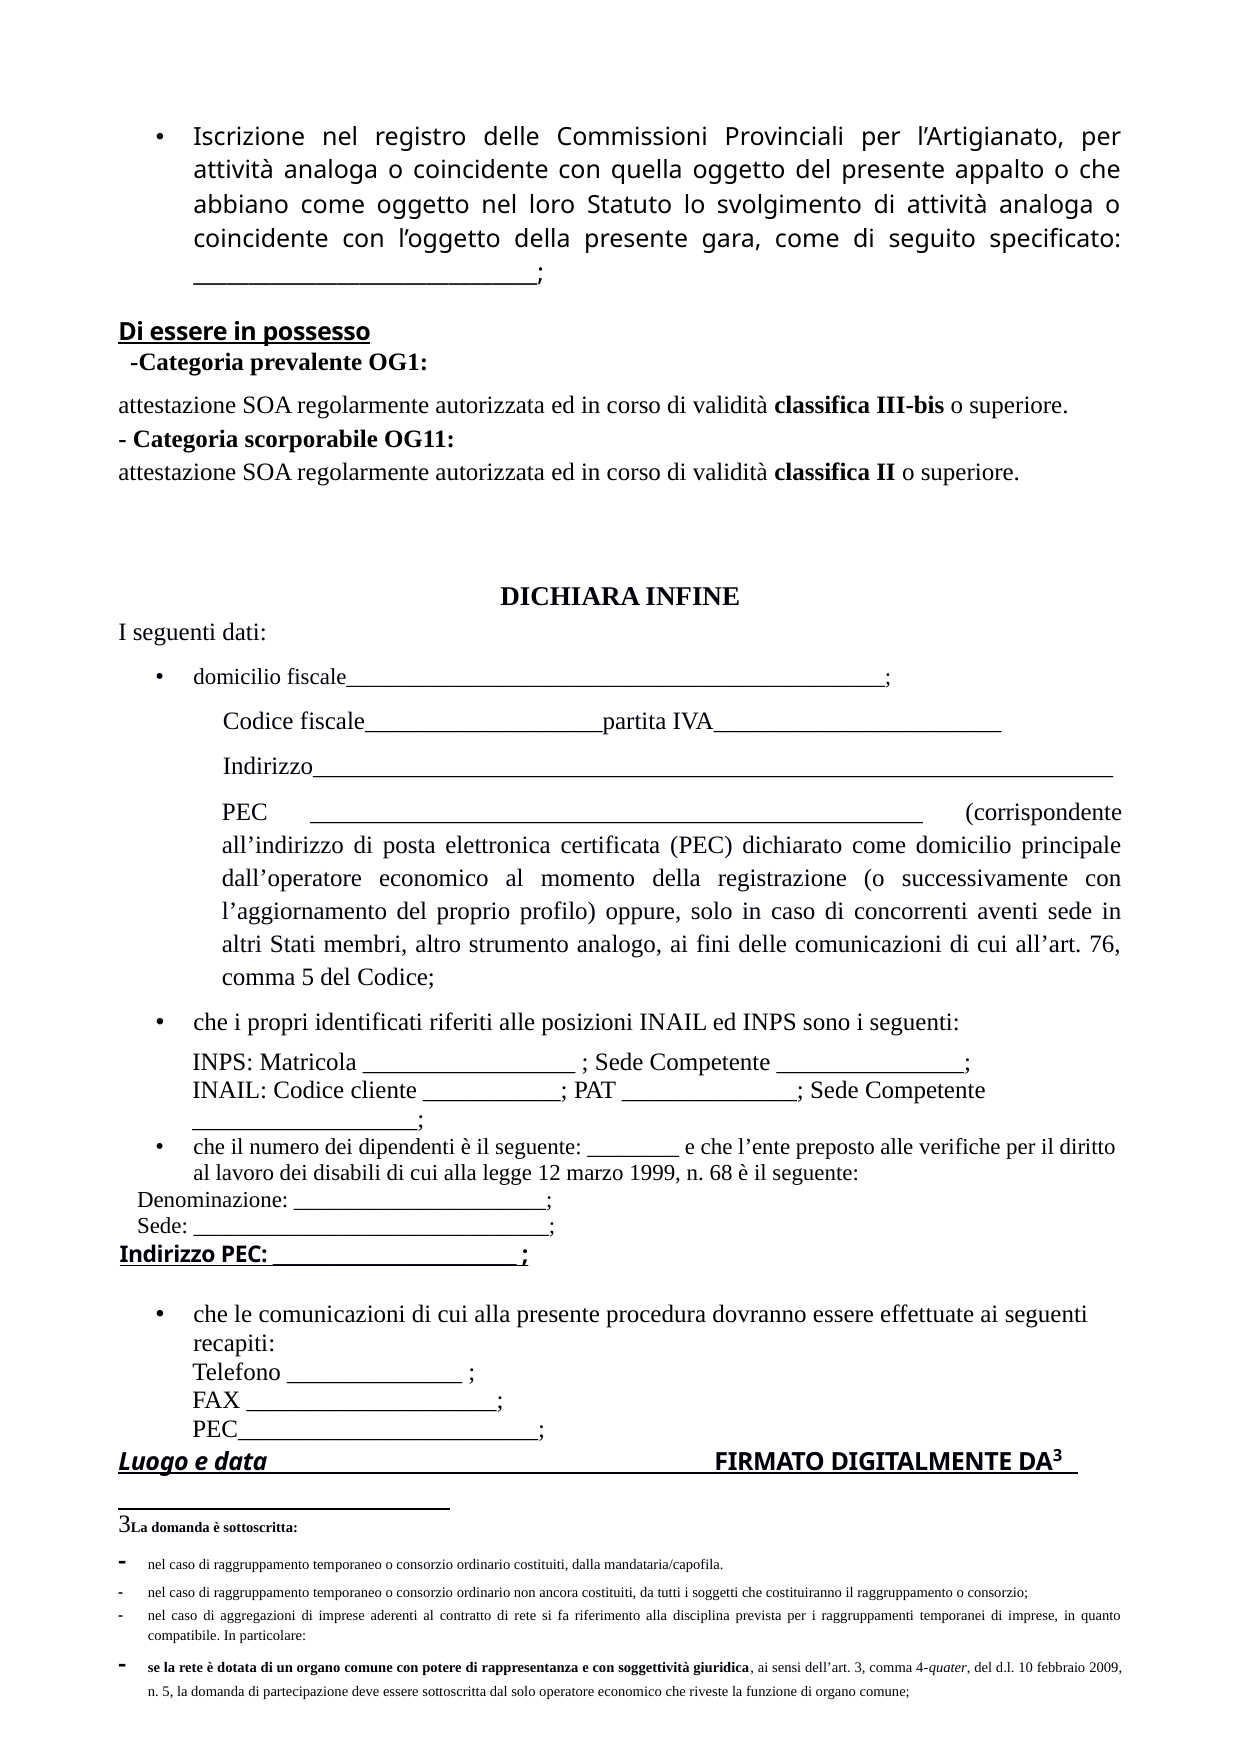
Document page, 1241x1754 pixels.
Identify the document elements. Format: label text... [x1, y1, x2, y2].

list che le comunicazioni di cui alla presente procedura dovranno essere effettuate ai seguenti recapiti: [156, 1299, 1122, 1357]
text Di essere in possesso [118, 313, 1122, 347]
text Codice fiscale___________________partita IVA_______________________ [149, 706, 1122, 734]
text Telefono ______________ ; [192, 1357, 1122, 1386]
text attestazione SOA regolarmente autorizzata ed in corso di validità classifica II o superiore. [118, 457, 1122, 485]
text Denominazione: ______________________; [137, 1186, 1122, 1212]
text Sede: _______________________________; [137, 1212, 1122, 1238]
text -Categoria prevalente OG1: [124, 347, 1116, 376]
list Iscrizione nel registro delle Commissioni Provinciali per l’Artigianato, per attività analoga o coincidente con quella oggetto del presente appalto o che abbiano come oggetto nel loro Statuto lo svolgimento di attività analoga o coincidente con l’oggetto della presente gara, come di seguito specificato: _______________________________; [156, 118, 1122, 288]
list nel caso di raggruppamento temporaneo o consorzio ordinario costituiti, dalla mandataria/capofila. [118, 1542, 1122, 1576]
text PEC________________________; [192, 1414, 1122, 1443]
text Indirizzo________________________________________________________________ [149, 751, 1122, 780]
text La domanda è sottoscritta: [118, 1509, 1122, 1538]
list se la rete è dotata di un organo comune con potere di rappresentanza e con soggettività giuridica, ai sensi dell’art. 3, comma 4-quater, del d.l. 10 febbraio 2009, n. 5, la domanda di partecipazione deve essere sottoscritta dal solo operatore economico che riveste la funzione di organo comune; [118, 1646, 1122, 1699]
text PEC _________________________________________________ (corrispondente all’indirizzo di posta elettronica certificata (PEC) dichiarato come domicilio principale dall’operatore economico al momento della registrazione (o successivamente con l’aggiornamento del proprio profilo) oppure, solo in caso di concorrenti aventi sede in altri Stati membri, altro strumento analogo, ai fini delle comunicazioni di cui all’art. 76, comma 5 del Codice; [222, 797, 1122, 991]
list che il numero dei dipendenti è il seguente: ________ e che l’ente preposto alle verifiche per il diritto al lavoro dei disabili di cui alla legge 12 marzo 1999, n. 68 è il seguente: [156, 1133, 1122, 1186]
list che i propri identificati riferiti alle posizioni INAIL ed INPS sono i seguenti: [156, 1007, 1122, 1036]
text INAIL: Codice cliente ___________; PAT ______________; Sede Competente __________________; [192, 1075, 1122, 1133]
list domicilio fiscale_______________________________________________; [156, 663, 1122, 689]
list nel caso di raggruppamento temporaneo o consorzio ordinario non ancora costituiti, da tutti i soggetti che costituiranno il raggruppamento o consorzio; [118, 1582, 1122, 1601]
list nel caso di aggregazioni di imprese aderenti al contratto di rete si fa riferimento alla disciplina prevista per i raggruppamenti temporanei di imprese, in quanto compatibile. In particolare: [118, 1604, 1122, 1643]
text INPS: Matricola _________________ ; Sede Competente _______________; [192, 1047, 1122, 1075]
text Indirizzo PEC: ___________________________ ; [119, 1238, 1122, 1270]
text Luogo e data FIRMATO DIGITALMENTE DA [118, 1443, 1122, 1477]
text - Categoria scorporabile OG11: [118, 424, 1122, 452]
text DICHIARA INFINE [118, 580, 1122, 611]
text attestazione SOA regolarmente autorizzata ed in corso di validità classifica III-bis o superiore. [118, 391, 1122, 419]
text I seguenti dati: [118, 617, 1122, 646]
text FAX ____________________; [192, 1386, 1122, 1414]
